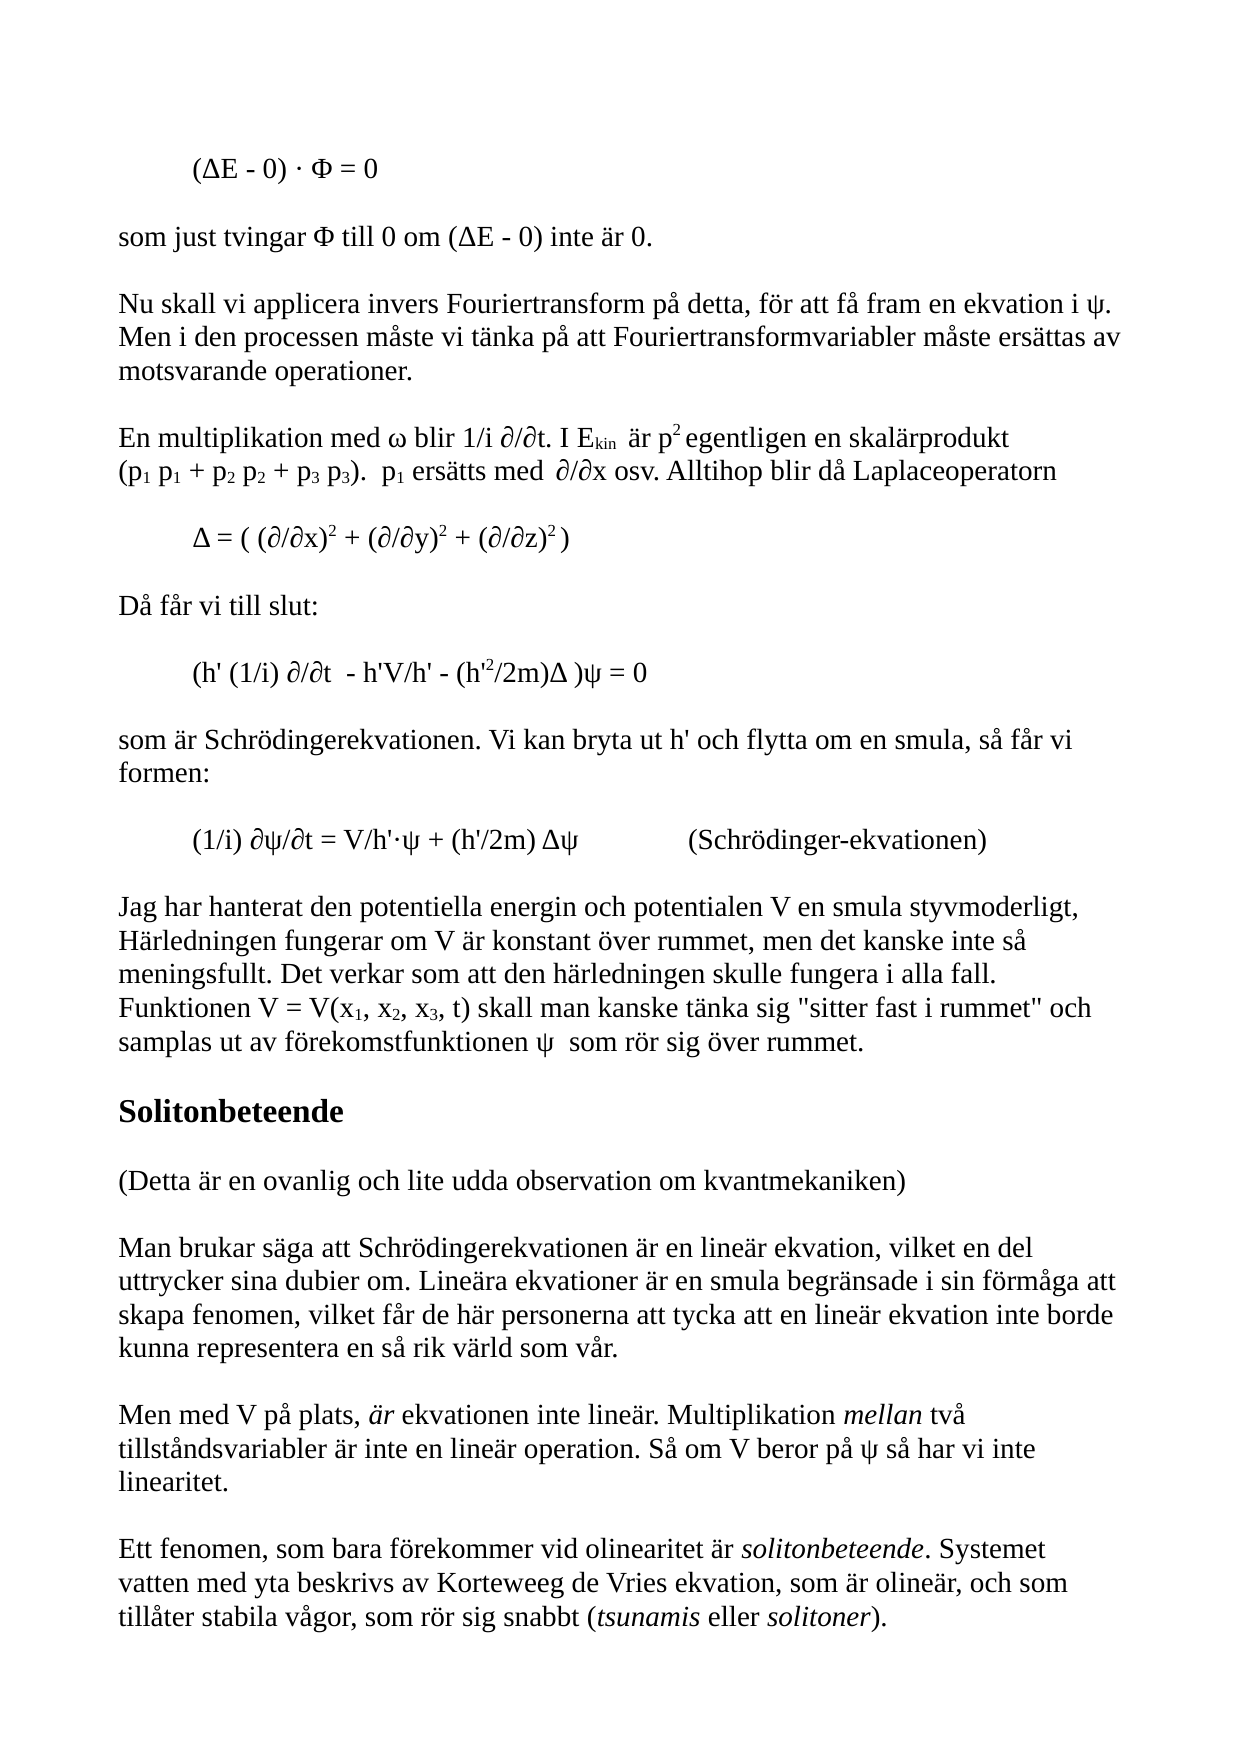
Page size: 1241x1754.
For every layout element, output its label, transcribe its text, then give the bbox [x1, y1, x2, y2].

text Man brukar säga att Schrödingerekvationen är en lineär ekvation, vilket en del uttrycker sina dubier om. Lineära ekvationer är en smula begränsade i sin förmåga att skapa fenomen, vilket får de här personerna att tycka att en lineär ekvation inte borde kunna representera en så rik värld som vår. [118, 1230, 1122, 1364]
text (h' (1/i) ∂/∂t - h'V/h' - (h'2/2m)Δ )ψ = 0 [118, 655, 1122, 688]
text En multiplikation med ω blir 1/i ∂/∂t. I Ekin är p2 egentligen en skalärprodukt [118, 420, 1122, 453]
text som just tvingar Φ till 0 om (ΔE - 0) inte är 0. [118, 219, 1122, 252]
text Ett fenomen, som bara förekommer vid olinearitet är solitonbeteende. Systemet vatten med yta beskrivs av Korteweeg de Vries ekvation, som är olineär, och som tillåter stabila vågor, som rör sig snabbt (tsunamis eller solitoner). [118, 1532, 1122, 1632]
text Jag har hanterat den potentiella energin och potentialen V en smula styvmoderligt, Härledningen fungerar om V är konstant över rummet, men det kanske inte så meningsfullt. Det verkar som att den härledningen skulle fungera i alla fall. Funktionen V = V(x1, x2, x3, t) skall man kanske tänka sig "sitter fast i rummet" och samplas ut av förekomstfunktionen ψ som rör sig över rummet. [118, 889, 1122, 1057]
text Nu skall vi applicera invers Fouriertransform på detta, för att få fram en ekvation i ψ. [118, 286, 1122, 319]
text (1/i) ∂ψ/∂t = V/h'·ψ + (h'/2m) Δψ (Schrödinger-ekvationen) [118, 822, 1122, 856]
text (ΔE - 0) · Φ = 0 [118, 152, 1122, 185]
text Δ = ( (∂/∂x)2 + (∂/∂y)2 + (∂/∂z)2 ) [118, 521, 1122, 554]
text Men med V på plats, är ekvationen inte lineär. Multiplikation mellan två tillståndsvariabler är inte en lineär operation. Så om V beror på ψ så har vi inte linearitet. [118, 1397, 1122, 1498]
text Men i den processen måste vi tänka på att Fouriertransformvariabler måste ersättas av motsvarande operationer. [118, 319, 1122, 386]
text (Detta är en ovanlig och lite udda observation om kvantmekaniken) [118, 1163, 1122, 1196]
text som är Schrödingerekvationen. Vi kan bryta ut h' och flytta om en smula, så får vi formen: [118, 722, 1122, 789]
text Solitonbeteende [118, 1091, 1122, 1129]
text (p1 p1 + p2 p2 + p3 p3). p1 ersätts med ∂/∂x osv. Alltihop blir då Laplaceoperatorn [118, 453, 1122, 487]
text Då får vi till slut: [118, 588, 1122, 621]
